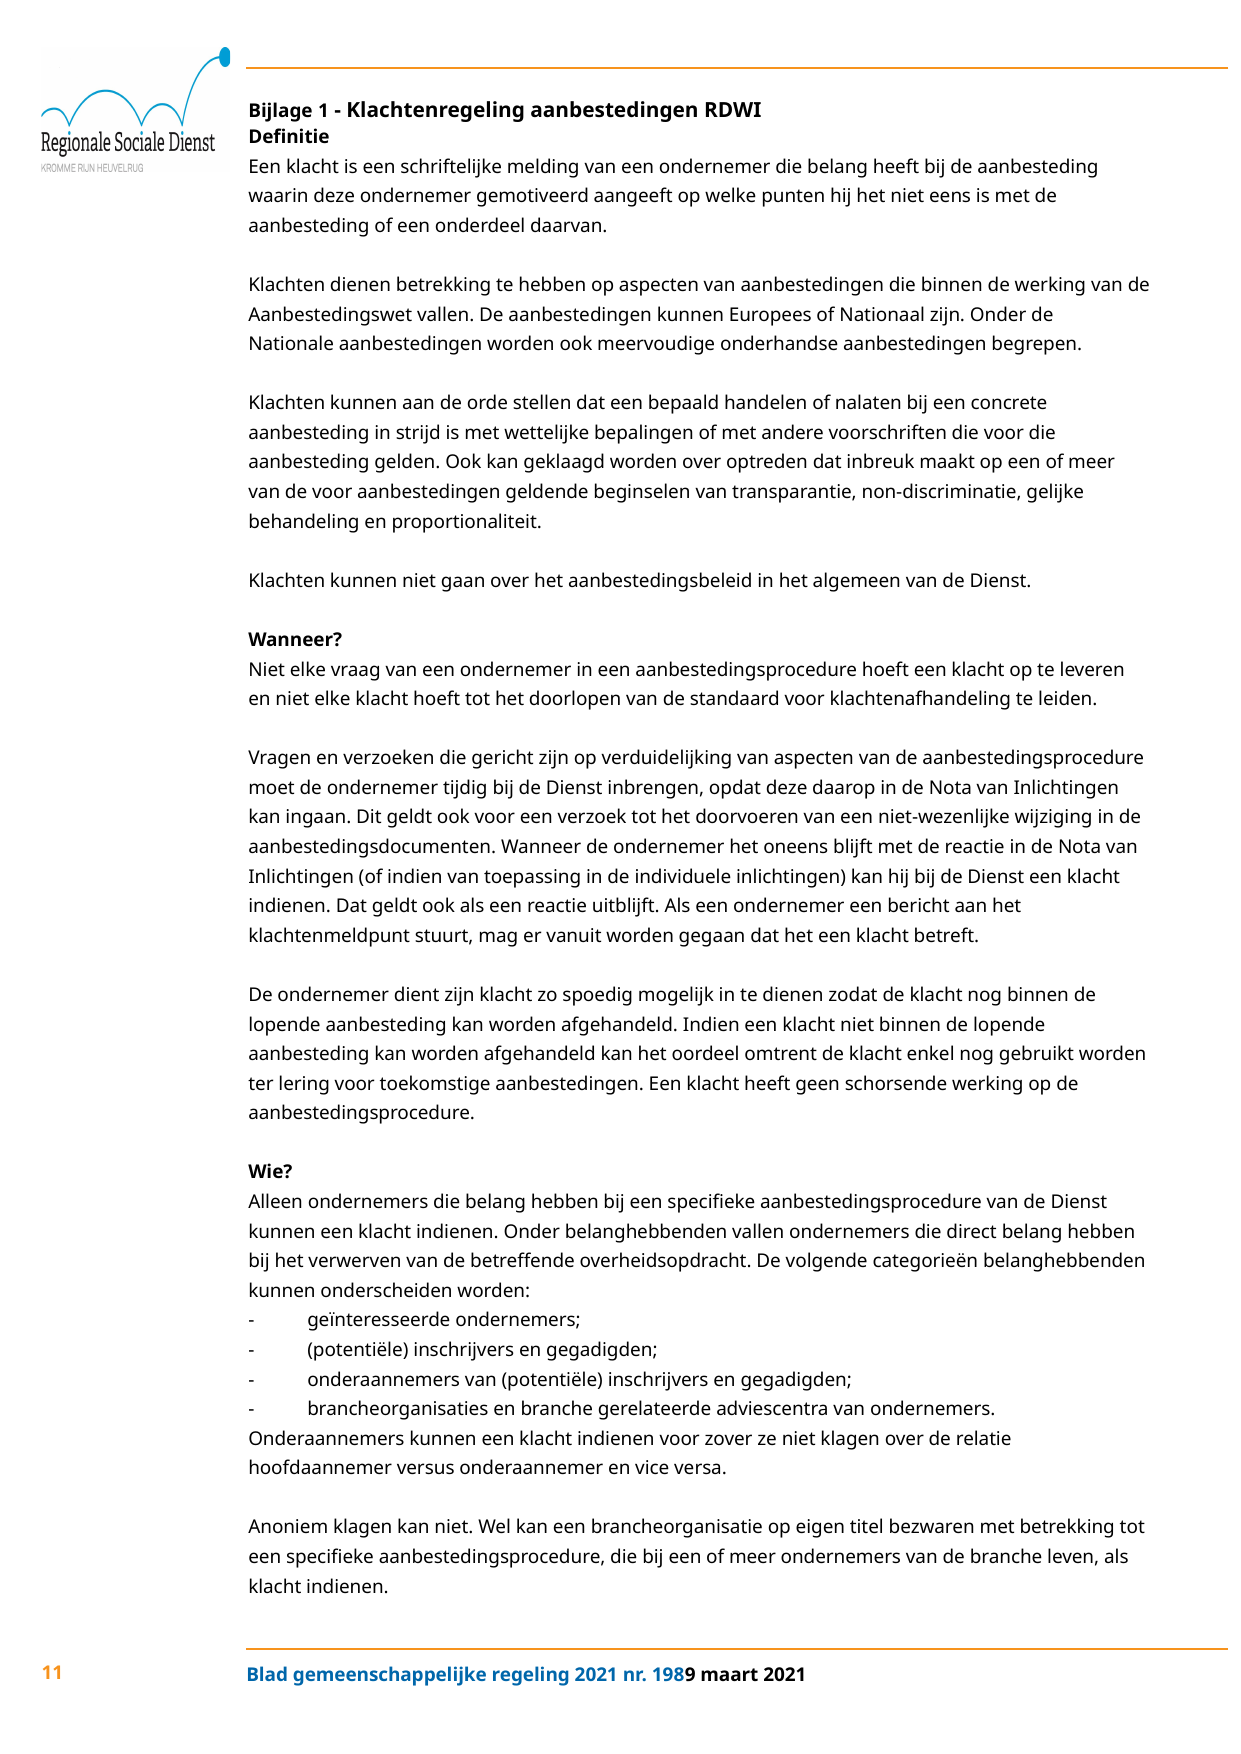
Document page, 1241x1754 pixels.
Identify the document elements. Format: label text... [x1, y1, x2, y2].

list (potentiële) inschrijvers en gegadigden; [248, 1336, 1152, 1362]
text Bijlage 1 - Klachtenregeling aanbestedingen RDWI [248, 95, 1152, 123]
text Anoniem klagen kan niet. Wel kan een brancheorganisatie op eigen titel bezwaren met betrekking tot een specifieke aanbestedingsprocedure, die bij een of meer ondernemers van de branche leven, als klacht indienen. [248, 1514, 1152, 1599]
list geïnteresseerde ondernemers; [248, 1307, 1152, 1332]
text Niet elke vraag van een ondernemer in een aanbestedingsprocedure hoeft een klacht op te leveren en niet elke klacht hoeft tot het doorlopen van de standaard voor klachtenafhandeling te leiden. [248, 656, 1152, 711]
text Vragen en verzoeken die gericht zijn op verduidelijking van aspecten van de aanbestedingsprocedure moet de ondernemer tijdig bij de Dienst inbrengen, opdat deze daarop in de Nota van Inlichtingen kan ingaan. Dit geldt ook voor een verzoek tot het doorvoeren van een niet-wezenlijke wijziging in de aanbestedingsdocumenten. Wanneer de ondernemer het oneens blijft met de reactie in de Nota van Inlichtingen (of indien van toepassing in de individuele inlichtingen) kan hij bij de Dienst een klacht indienen. Dat geldt ook als een reactie uitblijft. Als een ondernemer een bericht aan het klachtenmeldpunt stuurt, mag er vanuit worden gegaan dat het een klacht betreft. [248, 744, 1152, 948]
text De ondernemer dient zijn klacht zo spoedig mogelijk in te dienen zodat de klacht nog binnen de lopende aanbesteding kan worden afgehandeld. Indien een klacht niet binnen de lopende aanbesteding kan worden afgehandeld kan het oordeel omtrent de klacht enkel nog gebruikt worden ter lering voor toekomstige aanbestedingen. Een klacht heeft geen schorsende werking op de aanbestedingsprocedure. [248, 981, 1152, 1125]
text Klachten dienen betrekking te hebben op aspecten van aanbestedingen die binnen de werking van de Aanbestedingswet vallen. De aanbestedingen kunnen Europees of Nationaal zijn. Onder de [248, 271, 1152, 327]
text Nationale aanbestedingen worden ook meervoudige onderhandse aanbestedingen begrepen. [248, 330, 1152, 356]
text Alleen ondernemers die belang hebben bij een specifieke aanbestedingsprocedure van de Dienst kunnen een klacht indienen. Onder belanghebbenden vallen ondernemers die direct belang hebben bij het verwerven van de betreffende overheidsopdracht. De volgende categorieën belanghebbenden kunnen onderscheiden worden: [248, 1188, 1152, 1303]
picture [41, 47, 231, 172]
list onderaannemers van (potentiële) inschrijvers en gegadigden; [248, 1366, 1152, 1392]
text Klachten kunnen aan de orde stellen dat een bepaald handelen of nalaten bij een concrete aanbesteding in strijd is met wettelijke bepalingen of met andere voorschriften die voor die aanbesteding gelden. Ook kan geklaagd worden over optreden dat inbreuk maakt op een of meer van de voor aanbestedingen geldende beginselen van transparantie, non-discriminatie, gelijke behandeling en proportionaliteit. [248, 389, 1152, 534]
text Een klacht is een schriftelijke melding van een ondernemer die belang heeft bij de aanbesteding waarin deze ondernemer gemotiveerd aangeeft op welke punten hij het niet eens is met de aanbesteding of een onderdeel daarvan. [248, 153, 1152, 238]
text Wanneer? [248, 626, 1152, 652]
text Onderaannemers kunnen een klacht indienen voor zover ze niet klagen over de relatie hoofdaannemer versus onderaannemer en vice versa. [248, 1425, 1152, 1480]
text Klachten kunnen niet gaan over het aanbestedingsbeleid in het algemeen van de Dienst. [248, 567, 1152, 593]
list brancheorganisaties en branche gerelateerde adviescentra van ondernemers. [248, 1395, 1152, 1421]
text Wie? [248, 1159, 1152, 1184]
text Definitie [248, 123, 1152, 149]
